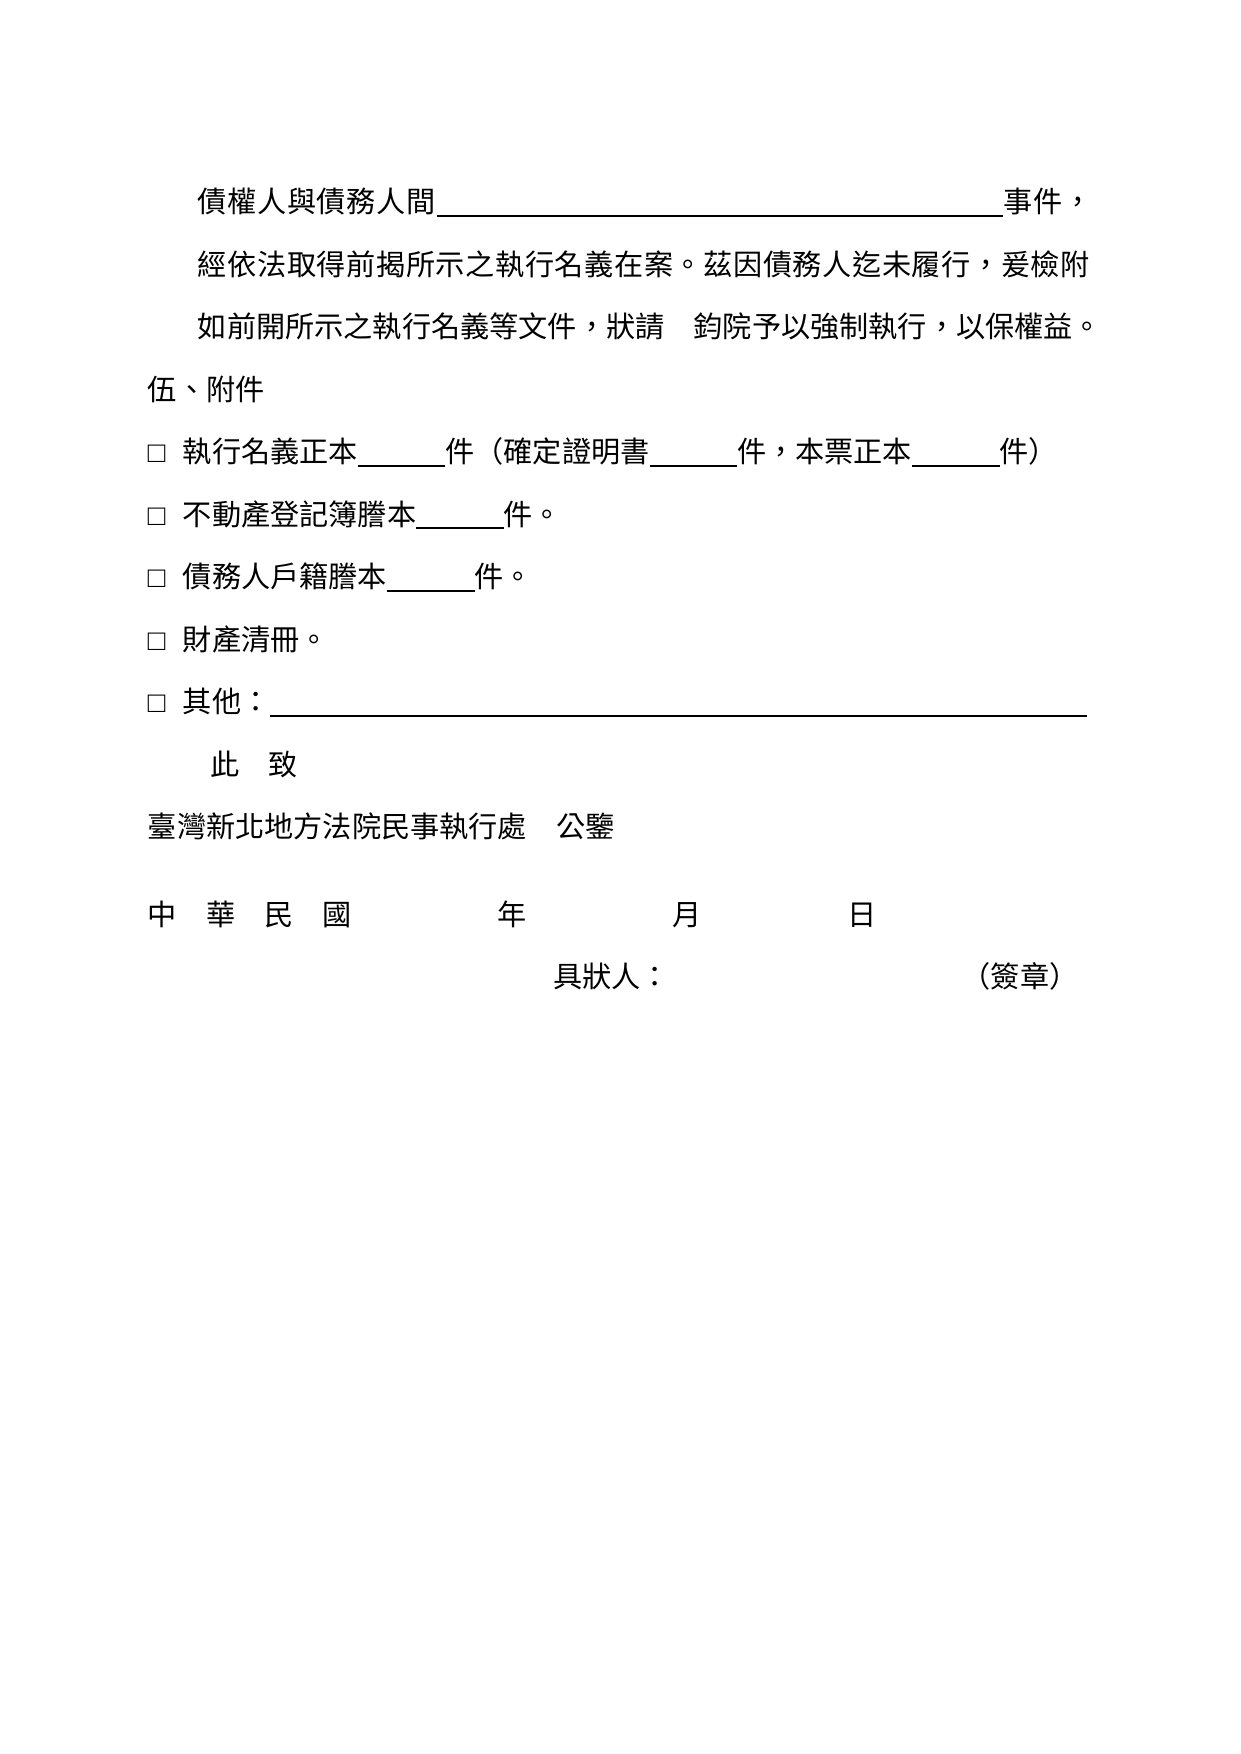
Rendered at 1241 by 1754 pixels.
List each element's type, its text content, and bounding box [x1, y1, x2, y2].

text □ 其他： [148, 658, 1092, 721]
text □ 財產清冊。 [148, 596, 1092, 658]
text □ 不動產登記簿謄本 件。 [148, 471, 1092, 533]
text □ 債務人戶籍謄本 件。 [148, 533, 1092, 596]
text 伍、附件 [148, 346, 1092, 408]
text 臺灣新北地方法院民事執行處 公鑒 [148, 783, 1092, 846]
text 中 華 民 國 年 月 日 [148, 871, 1092, 933]
text □ 執行名義正本 件（確定證明書 件，本票正本 件） [148, 408, 1092, 471]
text 此 致 [210, 721, 1092, 783]
text 具狀人： （簽章） [148, 933, 1092, 996]
text 債權人與債務人間 事件，經依法取得前揭所示之執行名義在案。茲因債務人迄未履行，爰檢附如前開所示之執行名義等文件，狀請 鈞院予以強制執行，以保權益。 [198, 158, 1092, 346]
